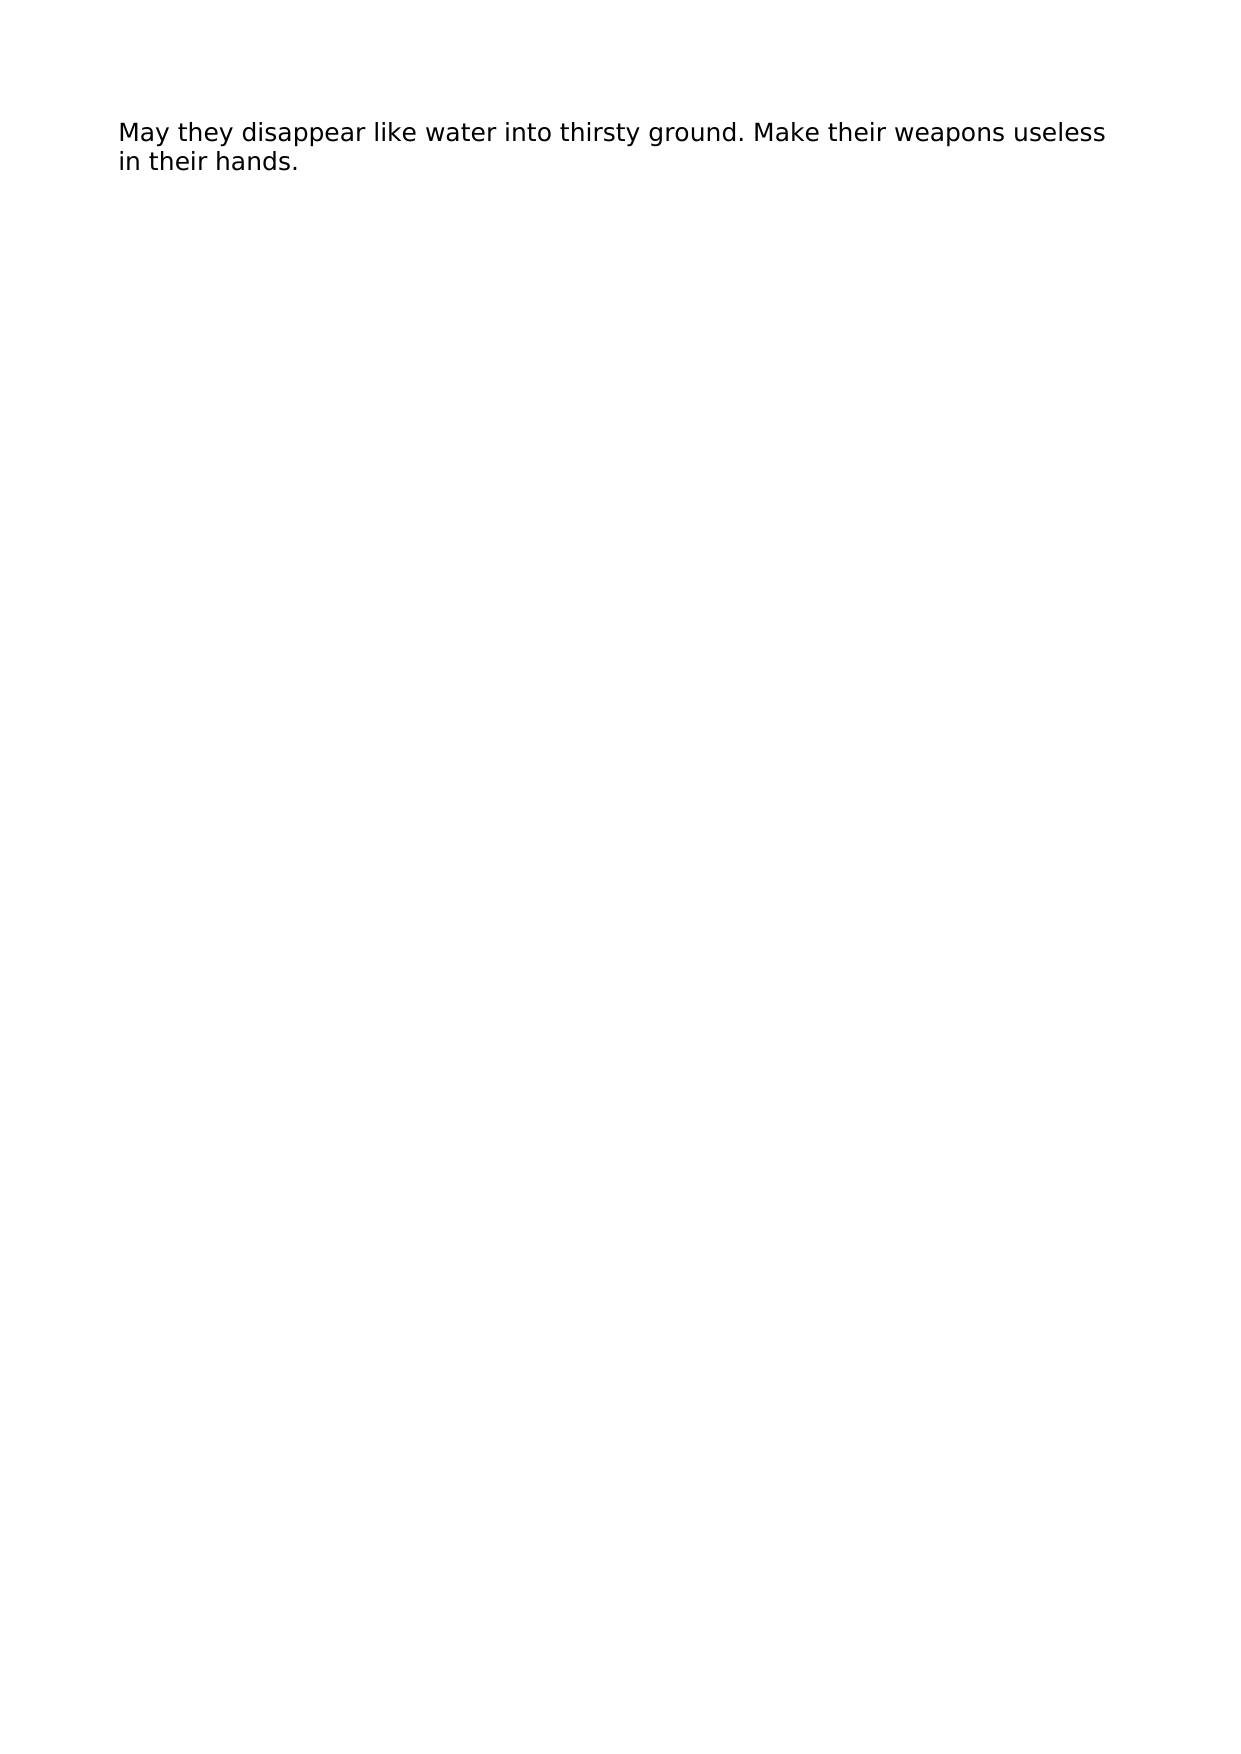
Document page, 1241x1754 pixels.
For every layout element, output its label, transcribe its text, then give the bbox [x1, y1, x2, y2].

text May they disappear like water into thirsty ground. Make their weapons useless in their hands. [118, 118, 1122, 176]
